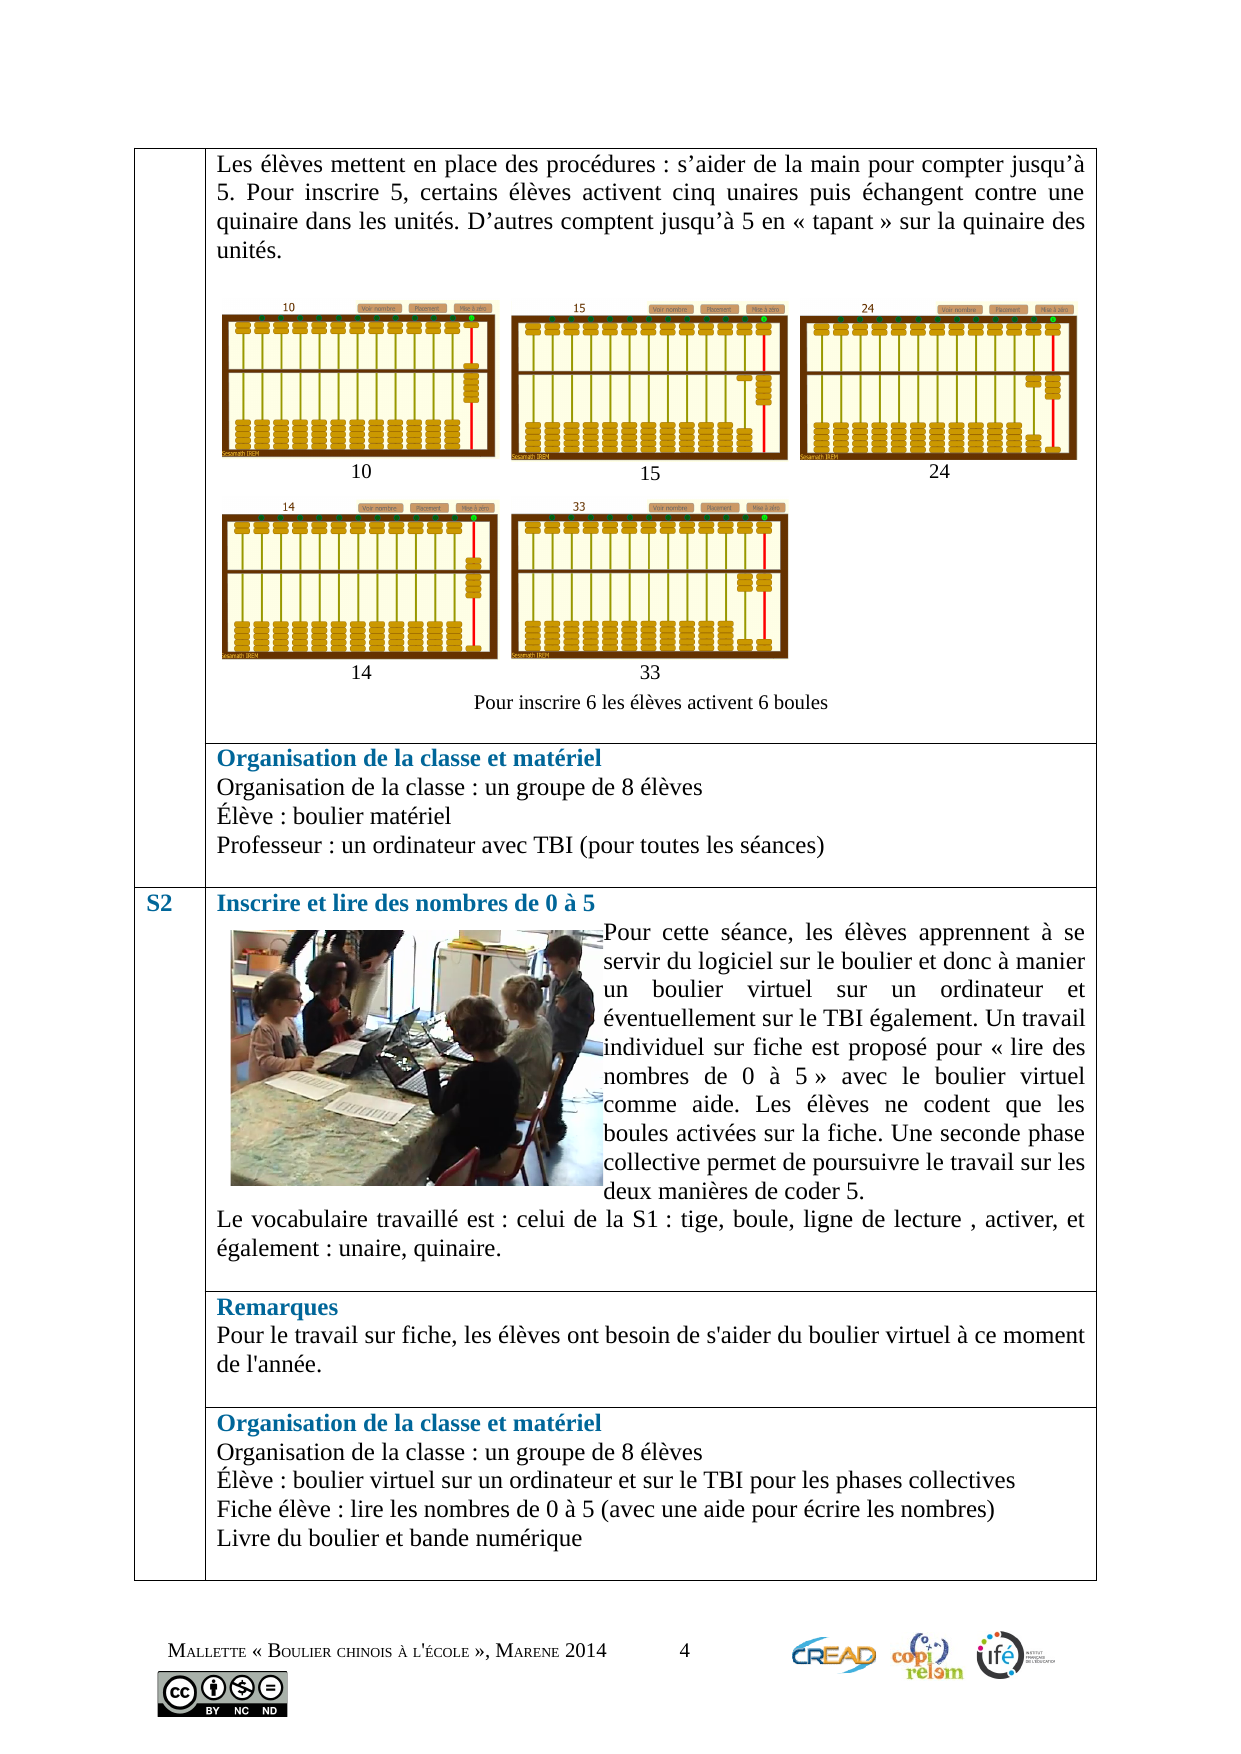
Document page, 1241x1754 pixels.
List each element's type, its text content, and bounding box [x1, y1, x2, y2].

picture [976, 1631, 1055, 1679]
table_cell Organisation de la classe et matériel Organisation de la classe : un groupe de 8 élèves Élève : boulier matériel Professeur : un ordinateur avec TBI (pour toutes les séances) [206, 744, 1096, 887]
table_cell Les élèves mettent en place des procédures : s’aider de la main pour compter jusqu’à 5. Pour inscrire 5, certains élèves activent cinq unaires puis échangent contre une quinaire dans les unités. D’autres comptent jusqu’à 5 en « tapant » sur la quinaire des unités. Pour inscrire 6 les élèves activent 6 boules [206, 149, 1096, 742]
picture [222, 496, 500, 660]
table_cell Remarques Pour le travail sur fiche, les élèves ont besoin de s'aider du boulier virtuel à ce moment de l'année. [206, 1292, 1096, 1407]
table_cell [795, 491, 1084, 690]
table_cell Organisation de la classe et matériel Organisation de la classe : un groupe de 8 élèves Élève : boulier virtuel sur un ordinateur et sur le TBI pour les phases collectives Fiche élève : lire les nombres de 0 à 5 (avec une aide pour écrire les nombres) Livre du boulier et bande numérique [206, 1408, 1096, 1580]
table_header 15 [505, 293, 794, 491]
table_header 24 [795, 293, 1084, 491]
picture [222, 298, 500, 459]
picture [511, 496, 789, 660]
picture [890, 1632, 967, 1681]
table_cell 14 [216, 491, 505, 690]
picture [230, 930, 604, 1186]
table_header 10 [216, 293, 505, 491]
table_cell 33 [505, 491, 794, 690]
picture [788, 1633, 880, 1677]
table_cell S2 [135, 888, 205, 1580]
table_cell Inscrire et lire des nombres de 0 à 5 Pour cette séance, les élèves apprennent à se servir du logiciel sur le boulier et donc à manier un boulier virtuel sur un ordinateur et éventuellement sur le TBI également. Un travail individuel sur fiche est proposé pour « lire des nombres de 0 à 5 » avec le boulier virtuel comme aide. Les élèves ne codent que les boules activées sur la fiche. Une seconde phase collective permet de poursuivre le travail sur les deux manières de coder 5. Le vocabulaire travaillé est : celui de la S1 : tige, boule, ligne de lecture , activer, et également : unaire, quinaire. [206, 888, 1096, 1291]
table_header [135, 149, 205, 887]
picture [800, 298, 1079, 460]
picture [157, 1671, 288, 1717]
picture [511, 298, 789, 462]
